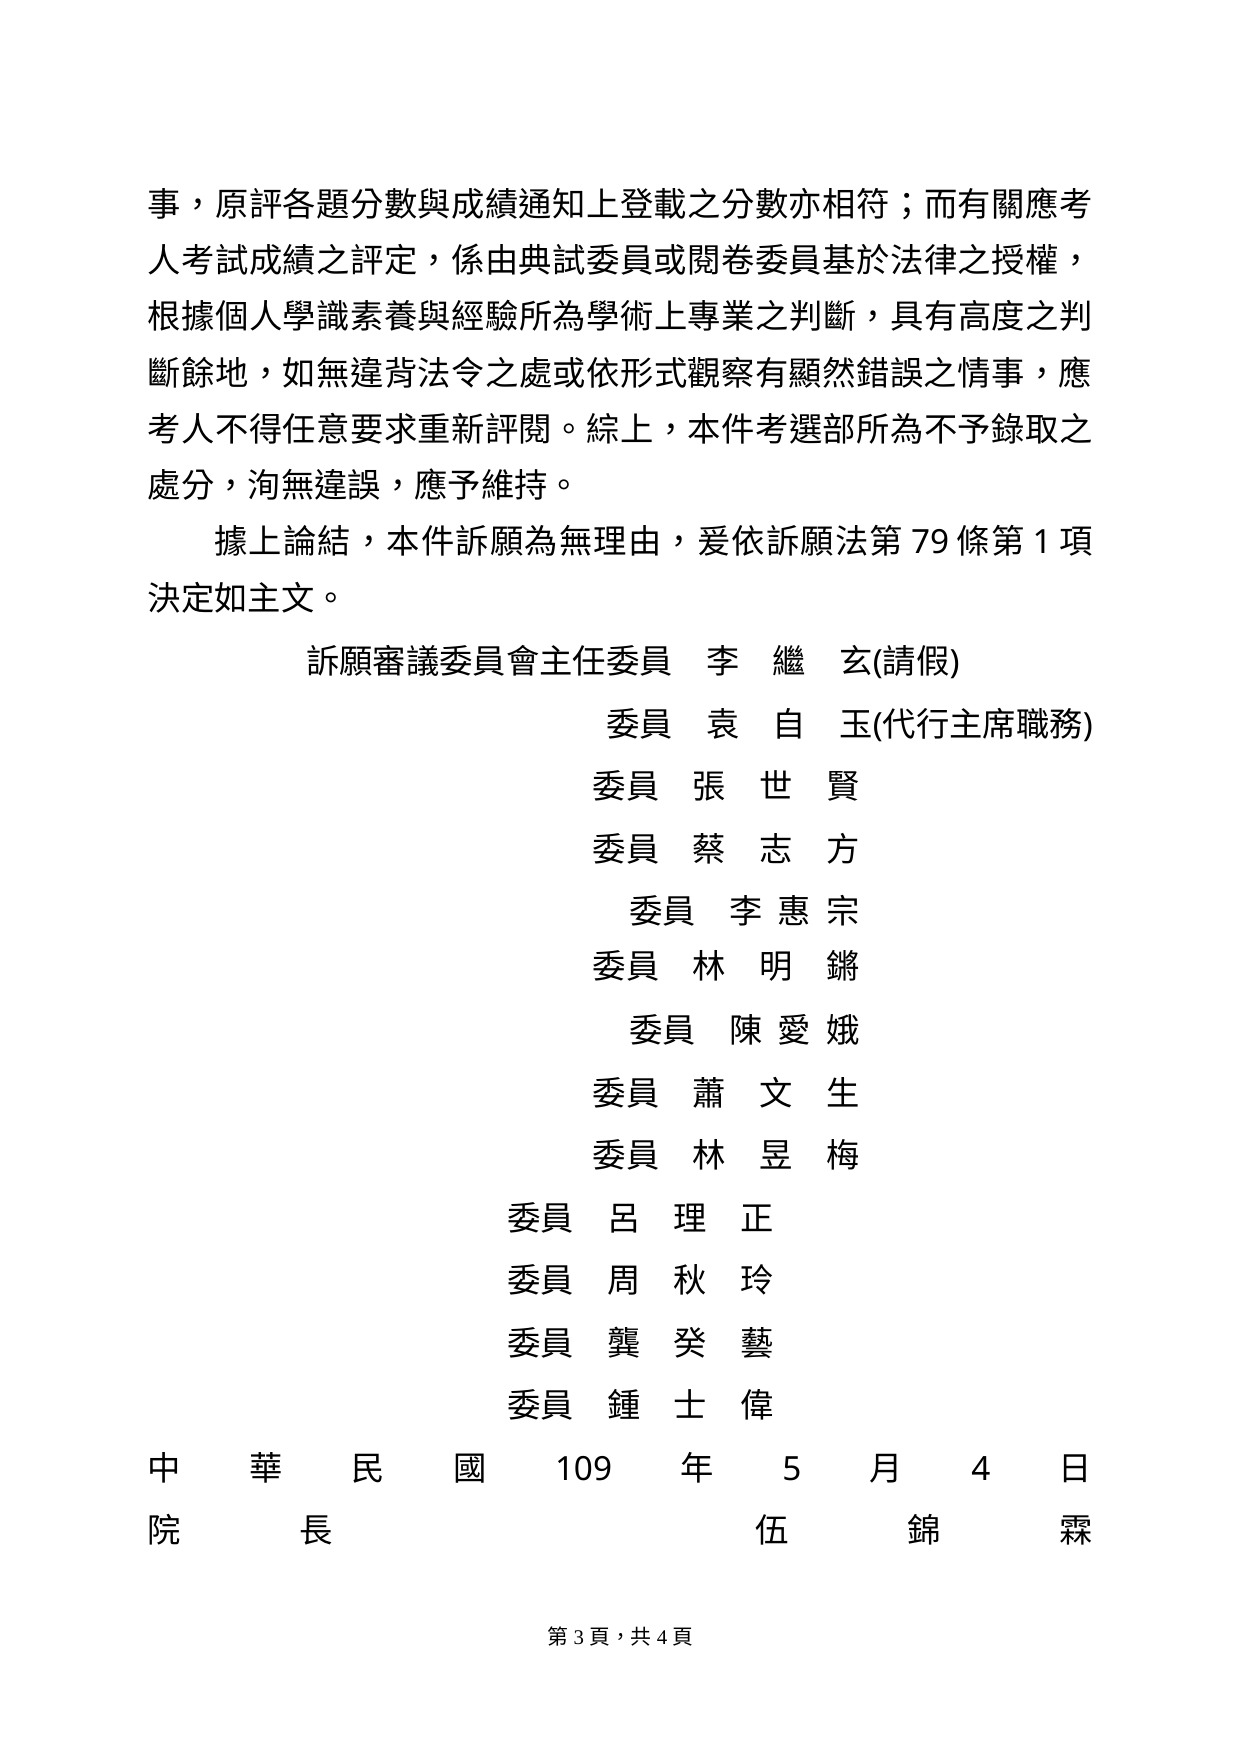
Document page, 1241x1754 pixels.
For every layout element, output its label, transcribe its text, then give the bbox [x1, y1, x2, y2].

text 院長 伍錦霖 [148, 1493, 1092, 1555]
text 委員 龔 癸 藝 [148, 1305, 959, 1368]
text 委員 周 秋 玲 [148, 1243, 959, 1305]
text 訴願審議委員會主任委員 李 繼 玄(請假) [148, 624, 959, 686]
text 中 華 民 國 109 年 5 月 4 日 [148, 1430, 1092, 1493]
text 委員 袁 自 玉(代行主席職務) [148, 686, 1093, 749]
text 委員 陳 愛 娥 [148, 993, 859, 1055]
text 委員 林 昱 梅 [148, 1118, 859, 1180]
text 委員 林 明 鏘 [148, 936, 859, 993]
text 委員 張 世 賢 [148, 749, 859, 811]
text 委員 鍾 士 偉 [148, 1368, 959, 1430]
text 委員 蔡 志 方 [148, 811, 859, 874]
text 據上論結，本件訴願為無理由，爰依訴願法第79條第1項決定如主文。 [148, 511, 1092, 624]
text 事，原評各題分數與成績通知上登載之分數亦相符；而有關應考人考試成績之評定，係由典試委員或閱卷委員基於法律之授權，根據個人學識素養與經驗所為學術上專業之判斷，具有高度之判斷餘地，如無違背法令之處或依形式觀察有顯然錯誤之情事，應考人不得任意要求重新評閱。綜上，本件考選部所為不予錄取之處分，洵無違誤，應予維持。 [148, 174, 1092, 511]
text 委員 呂 理 正 [148, 1180, 959, 1243]
text 委員 李 惠 宗 [148, 874, 859, 936]
text 委員 蕭 文 生 [148, 1055, 859, 1118]
